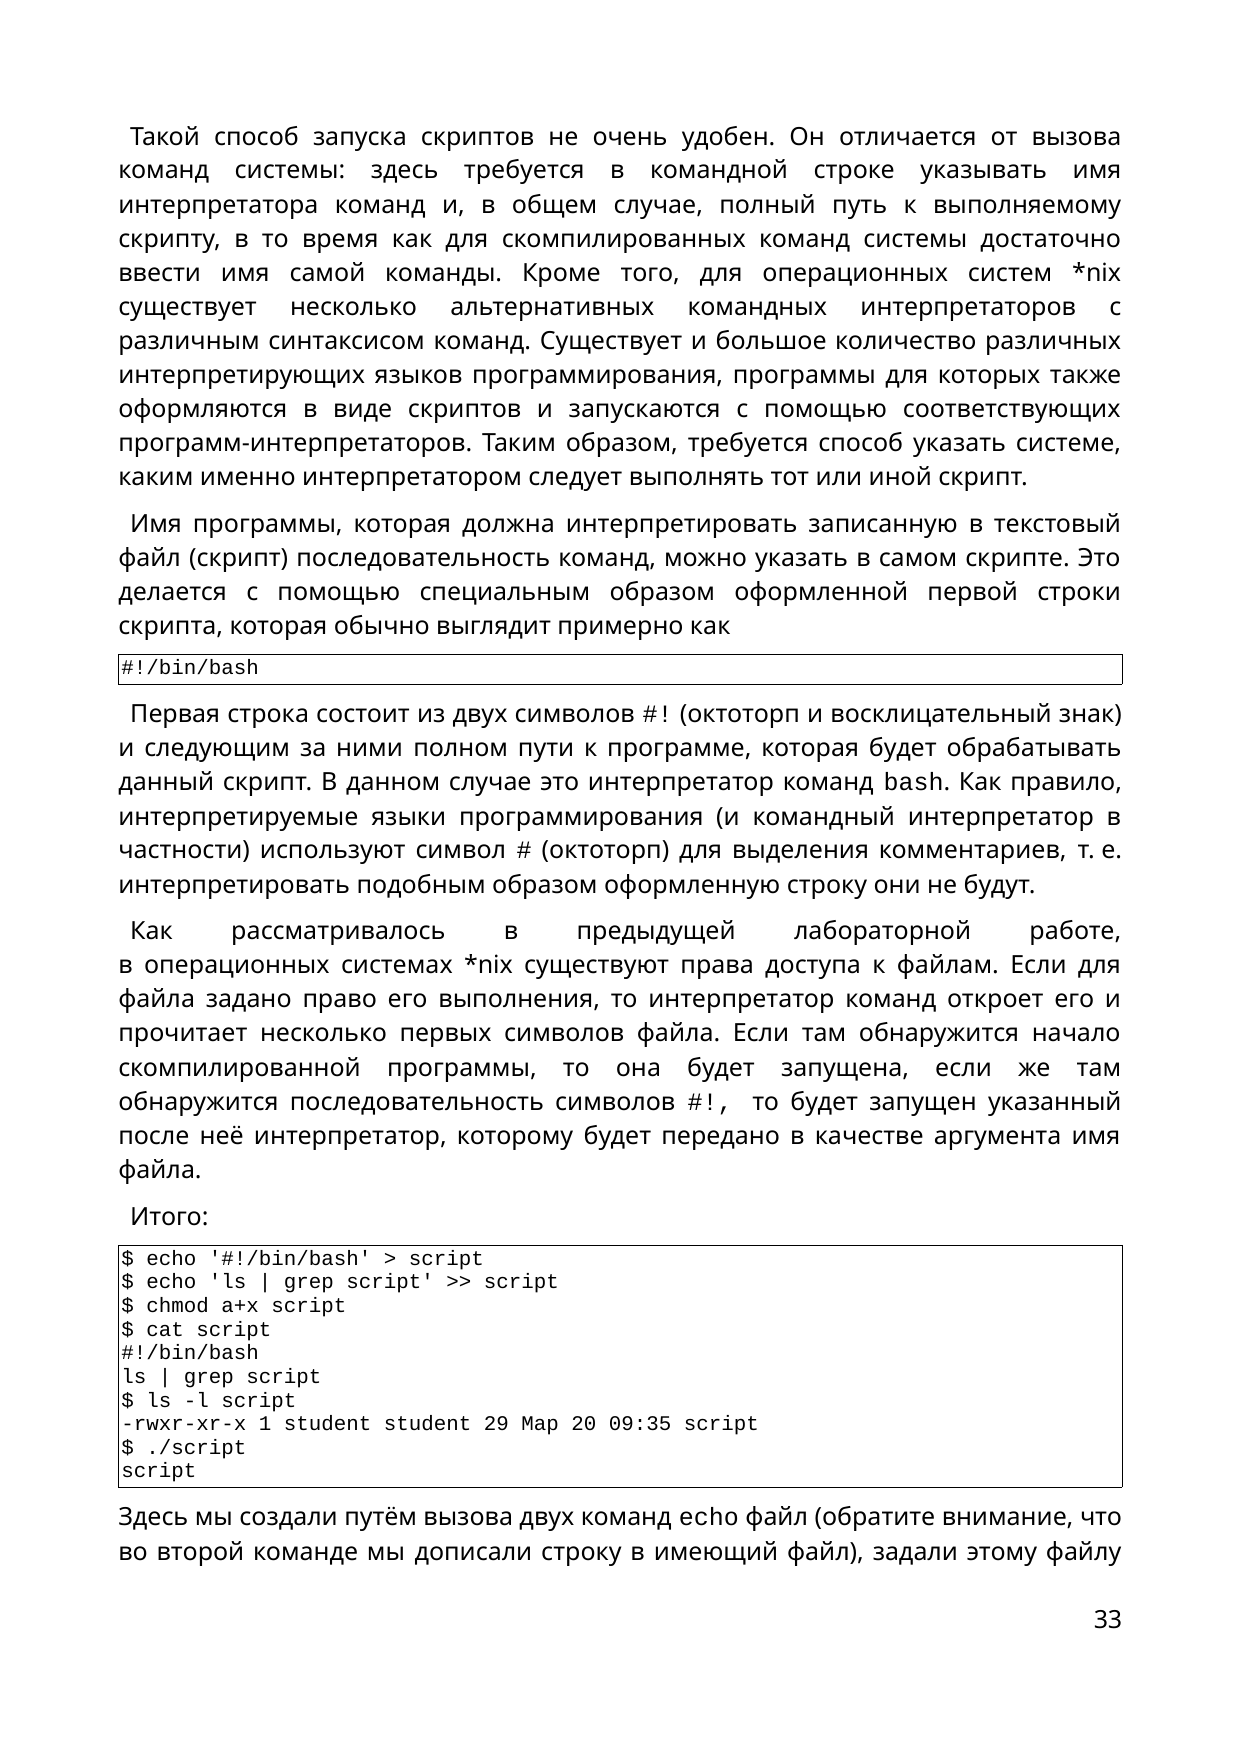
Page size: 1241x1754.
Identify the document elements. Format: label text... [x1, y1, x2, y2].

text #!/bin/bash [119, 1339, 1122, 1363]
text $ chmod a+x script [119, 1292, 1122, 1316]
text Имя программы, которая должна интерпретировать записанную в текстовый файл (скрипт) последовательность команд, можно указать в самом скрипте. Это делается с помощью специальным образом оформленной первой строки скрипта, которая обычно выглядит примерно как [118, 505, 1122, 642]
text $ echo 'ls | grep script' >> script [119, 1268, 1122, 1292]
text $ cat script [119, 1316, 1122, 1339]
text Здесь мы создали путём вызова двух команд echo файл (обратите внимание, что во второй команде мы дописали строку в имеющий файл), задали этому файлу [118, 1499, 1122, 1567]
text Первая строка состоит из двух символов #! (октоторп и восклицательный знак) и следующим за ними полном пути к программе, которая будет обрабатывать данный скрипт. В данном случае это интерпретатор команд bash. Как правило, интерпретируемые языки программирования (и командный интерпретатор в частности) используют символ # (октоторп) для выделения комментариев, т. е. интерпретировать подобным образом оформленную строку они не будут. [118, 696, 1122, 901]
text script [119, 1457, 1122, 1487]
text Такой способ запуска скриптов не очень удобен. Он отличается от вызова команд системы: здесь требуется в командной строке указывать имя интерпретатора команд и, в общем случае, полный путь к выполняемому скрипту, в то время как для скомпилированных команд системы достаточно ввести имя самой команды. Кроме того, для операционных систем *nix существует несколько альтернативных командных интерпретаторов с различным синтаксисом команд. Существует и большое количество различных интерпретирующих языков программирования, программы для которых также оформляются в виде скриптов и запускаются с помощью соответствующих программ-интерпретаторов. Таким образом, требуется способ указать системе, каким именно интерпретатором следует выполнять тот или иной скрипт. [118, 118, 1122, 493]
text $ ./script [119, 1434, 1122, 1457]
text $ ls -l script [119, 1387, 1122, 1410]
text -rwxr-xr-x 1 student student 29 Мар 20 09:35 script [119, 1410, 1122, 1434]
text $ echo '#!/bin/bash' > script [119, 1246, 1122, 1268]
text Итого: [118, 1198, 1122, 1232]
text ls | grep script [119, 1363, 1122, 1387]
text #!/bin/bash [119, 655, 1122, 684]
text Как рассматривалось в предыдущей лабораторной работе, в операционных системах *nix существуют права доступа к файлам. Если для файла задано право его выполнения, то интерпретатор команд откроет его и прочитает несколько первых символов файла. Если там обнаружится начало скомпилированной программы, то она будет запущена, если же там обнаружится последовательность символов #!, то будет запущен указанный после неё интерпретатор, которому будет передано в качестве аргумента имя файла. [118, 913, 1122, 1186]
